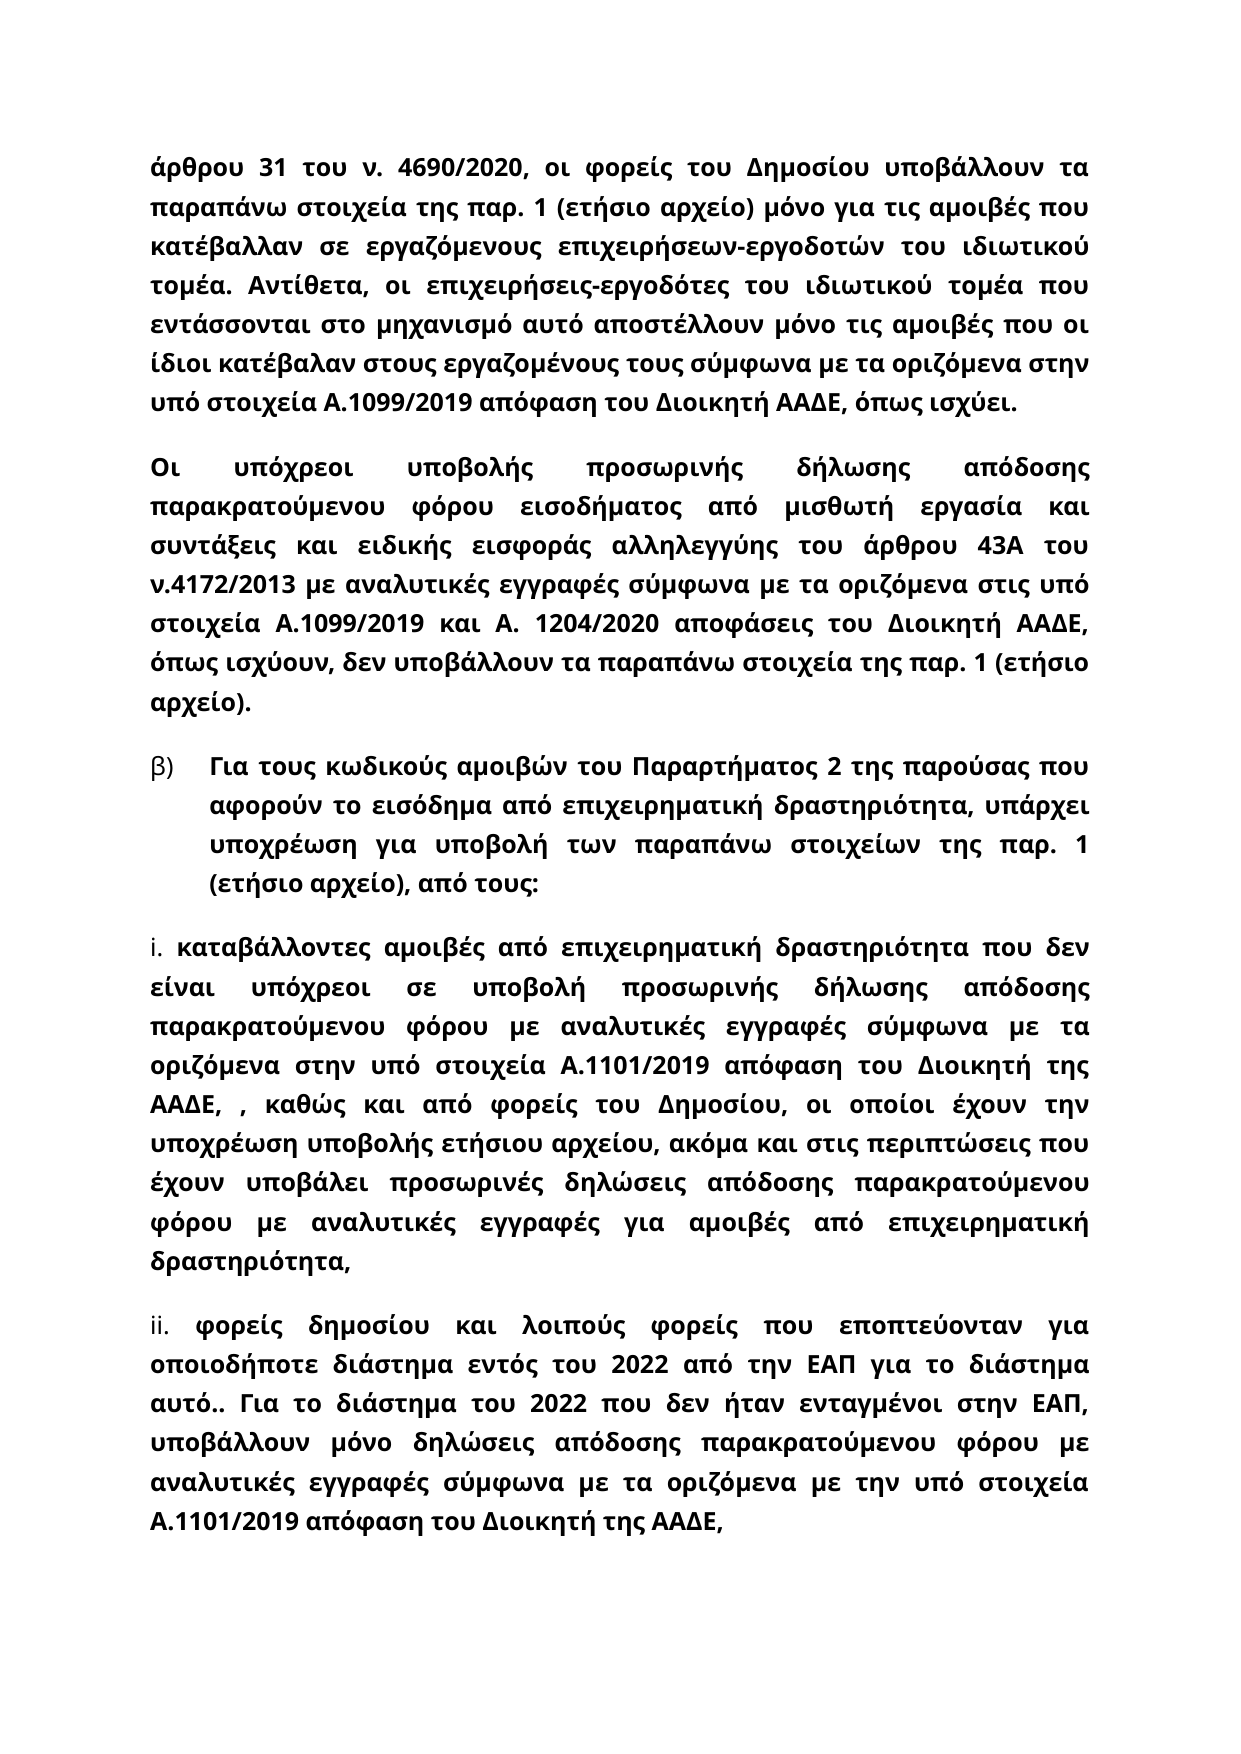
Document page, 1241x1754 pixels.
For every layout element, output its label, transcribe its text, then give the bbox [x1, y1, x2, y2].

text i. καταβάλλοντες αμοιβές από επιχειρηματική δραστηριότητα που δεν είναι υπόχρεοι σε υποβολή προσωρινής δήλωσης απόδοσης παρακρατούμενου φόρου με αναλυτικές εγγραφές σύμφωνα με τα οριζόμενα στην υπό στοιχεία Α.1101/2019 απόφαση του Διοικητή της ΑΑΔΕ, , καθώς και από φορείς του Δημοσίου, οι οποίοι έχουν την υποχρέωση υποβολής ετήσιου αρχείου, ακόμα και στις περιπτώσεις που έχουν υποβάλει προσωρινές δηλώσεις απόδοσης παρακρατούμενου φόρου με αναλυτικές εγγραφές για αμοιβές από επιχειρηματική δραστηριότητα, [150, 930, 1090, 1277]
list β) Για τους κωδικούς αμοιβών του Παραρτήματος 2 της παρούσας που αφορούν το εισόδημα από επιχειρηματική δραστηριότητα, υπάρχει υποχρέωση για υποβολή των παραπάνω στοιχείων της παρ. 1 (ετήσιο αρχείο), από τους: [150, 748, 1090, 900]
text ii. φορείς δημοσίου και λοιπούς φορείς που εποπτεύονταν για οποιοδήποτε διάστημα εντός του 2022 από την ΕΑΠ για το διάστημα αυτό.. Για το διάστημα του 2022 που δεν ήταν ενταγμένοι στην ΕΑΠ, υποβάλλουν μόνο δηλώσεις απόδοσης παρακρατούμενου φόρου με αναλυτικές εγγραφές σύμφωνα με τα οριζόμενα με την υπό στοιχεία Α.1101/2019 απόφαση του Διοικητή της ΑΑΔΕ, [150, 1307, 1090, 1537]
text Οι υπόχρεοι υποβολής προσωρινής δήλωσης απόδοσης παρακρατούμενου φόρου εισοδήματος από μισθωτή εργασία και συντάξεις και ειδικής εισφοράς αλληλεγγύης του άρθρου 43Α του ν.4172/2013 με αναλυτικές εγγραφές σύμφωνα με τα οριζόμενα στις υπό στοιχεία Α.1099/2019 και Α. 1204/2020 αποφάσεις του Διοικητή ΑΑΔΕ, όπως ισχύουν, δεν υποβάλλουν τα παραπάνω στοιχεία της παρ. 1 (ετήσιο αρχείο). [150, 449, 1090, 718]
text άρθρου 31 του ν. 4690/2020, οι φορείς του Δημοσίου υποβάλλουν τα παραπάνω στοιχεία της παρ. 1 (ετήσιο αρχείο) μόνο για τις αμοιβές που κατέβαλλαν σε εργαζόμενους επιχειρήσεων-εργοδοτών του ιδιωτικού τομέα. Αντίθετα, οι επιχειρήσεις-εργοδότες του ιδιωτικού τομέα που εντάσσονται στο μηχανισμό αυτό αποστέλλουν μόνο τις αμοιβές που οι ίδιοι κατέβαλαν στους εργαζομένους τους σύμφωνα με τα οριζόμενα στην υπό στοιχεία Α.1099/2019 απόφαση του Διοικητή ΑΑΔΕ, όπως ισχύει. [150, 150, 1090, 419]
